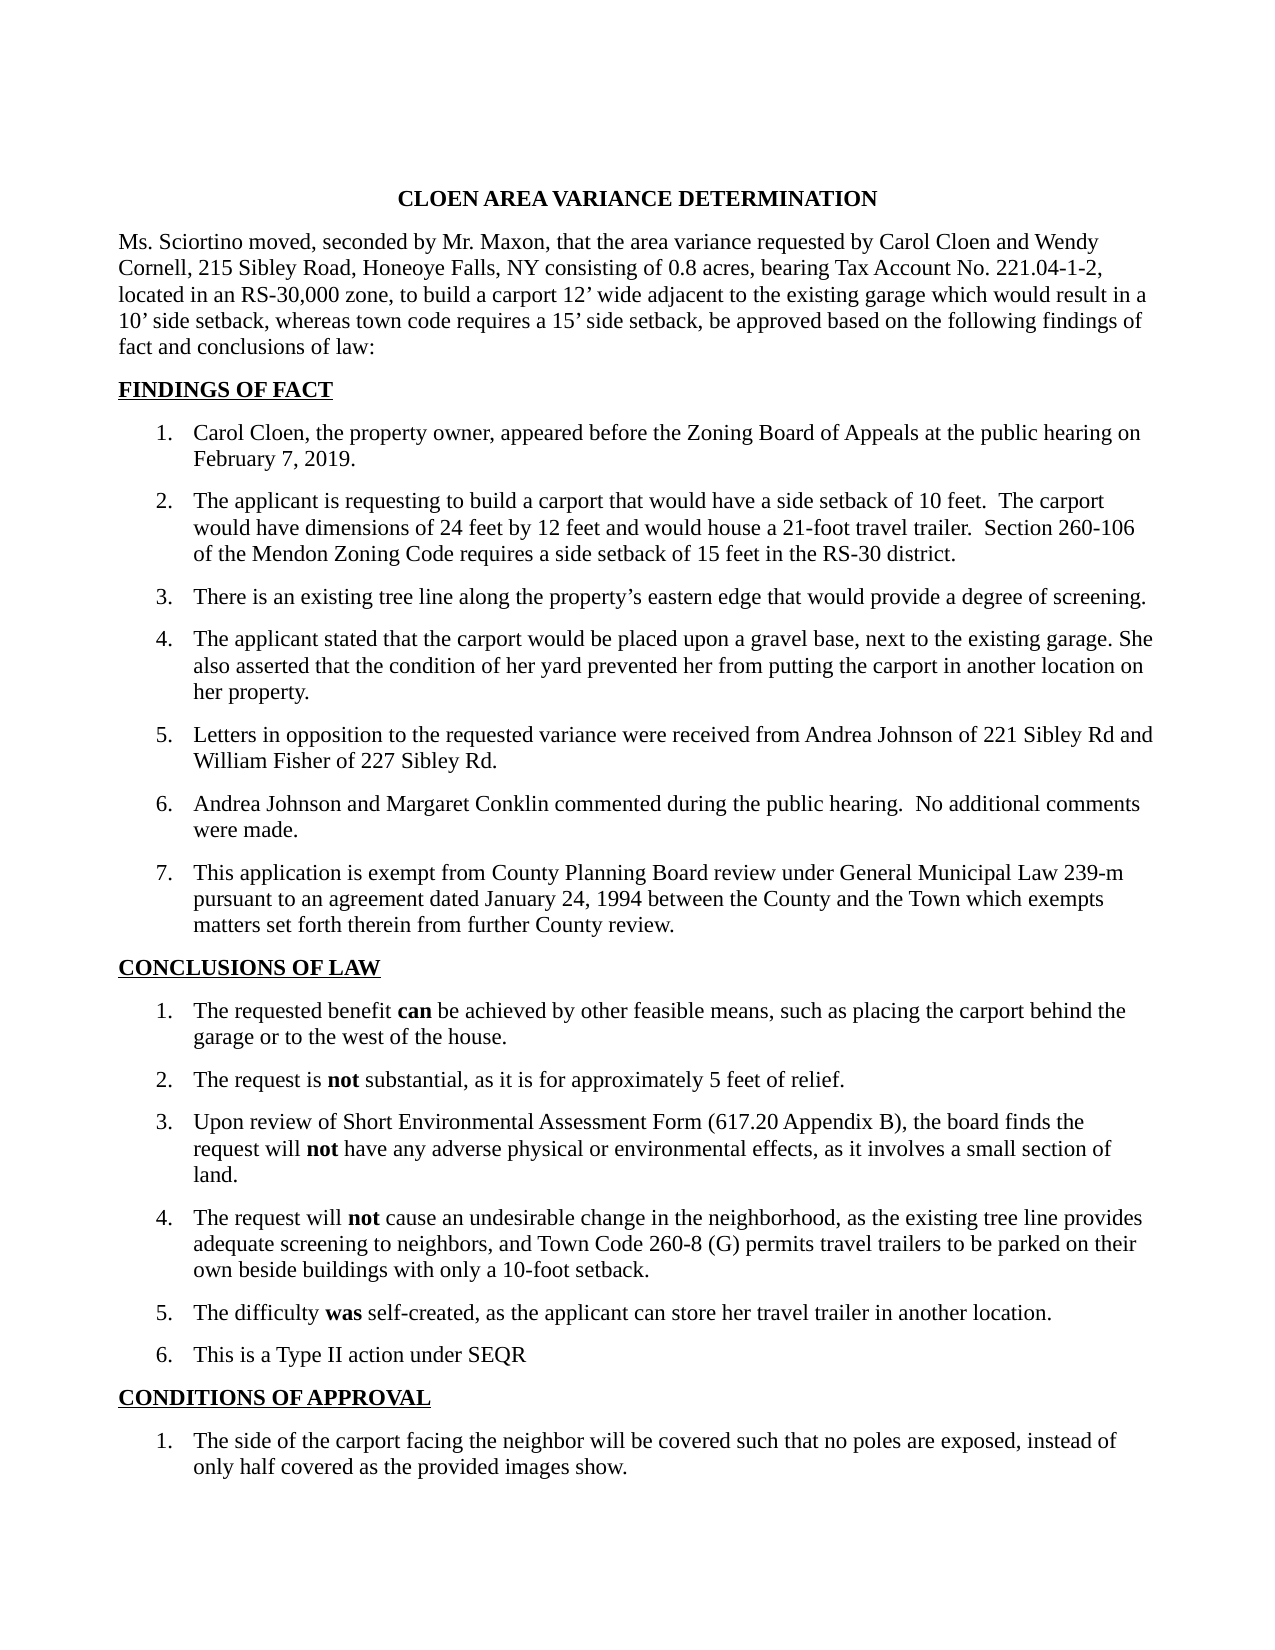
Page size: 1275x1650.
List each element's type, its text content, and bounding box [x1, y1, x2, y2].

list This application is exempt from County Planning Board review under General Municipal Law 239-m pursuant to an agreement dated January 24, 1994 between the County and the Town which exempts matters set forth therein from further County review. [156, 859, 1157, 938]
text Ms. Sciortino moved, seconded by Mr. Maxon, that the area variance requested by Carol Cloen and Wendy Cornell, 215 Sibley Road, Honeoye Falls, NY consisting of 0.8 acres, bearing Tax Account No. 221.04-1-2, located in an RS-30,000 zone, to build a carport 12’ wide adjacent to the existing garage which would result in a 10’ side setback, whereas town code requires a 15’ side setback, be approved based on the following findings of fact and conclusions of law: [118, 228, 1157, 360]
list This is a Type II action under SEQR [156, 1341, 1157, 1368]
list The applicant stated that the carport would be placed upon a gravel base, next to the existing garage. She also asserted that the condition of her yard prevented her from putting the carport in another location on her property. [156, 626, 1157, 704]
text CLOEN AREA VARIANCE DETERMINATION [118, 185, 1157, 212]
text CONDITIONS OF APPROVAL [118, 1384, 1157, 1410]
list Andrea Johnson and Margaret Conklin commented during the public hearing. No additional comments were made. [156, 790, 1157, 842]
list Carol Cloen, the property owner, appeared before the Zoning Board of Appeals at the public hearing on February 7, 2019. [156, 419, 1157, 471]
list Upon review of Short Environmental Assessment Form (617.20 Appendix B), the board finds the request will not have any adverse physical or environmental effects, as it involves a small section of land. [156, 1108, 1157, 1187]
list The requested benefit can be achieved by other feasible means, such as placing the carport behind the garage or to the west of the house. [156, 997, 1157, 1049]
list Letters in opposition to the requested variance were received from Andrea Johnson of 221 Sibley Rd and William Fisher of 227 Sibley Rd. [156, 721, 1157, 773]
list The difficulty was self-created, as the applicant can store her travel trailer in another location. [156, 1299, 1157, 1325]
text FINDINGS OF FACT [118, 376, 1157, 402]
list The side of the carport facing the neighbor will be covered such that no poles are exposed, instead of only half covered as the provided images show. [156, 1427, 1157, 1479]
list The request is not substantial, as it is for approximately 5 feet of relief. [156, 1066, 1157, 1092]
list The request will not cause an undesirable change in the neighborhood, as the existing tree line provides adequate screening to neighbors, and Town Code 260-8 (G) permits travel trailers to be parked on their own beside buildings with only a 10-foot setback. [156, 1203, 1157, 1283]
list The applicant is requesting to build a carport that would have a side setback of 10 feet. The carport would have dimensions of 24 feet by 12 feet and would house a 21-foot travel trailer. Section 260-106 of the Mendon Zoning Code requires a side setback of 15 feet in the RS-30 district. [156, 488, 1157, 567]
list There is an existing tree line along the property’s eastern edge that would provide a degree of screening. [156, 583, 1157, 609]
text CONCLUSIONS OF LAW [118, 954, 1157, 980]
